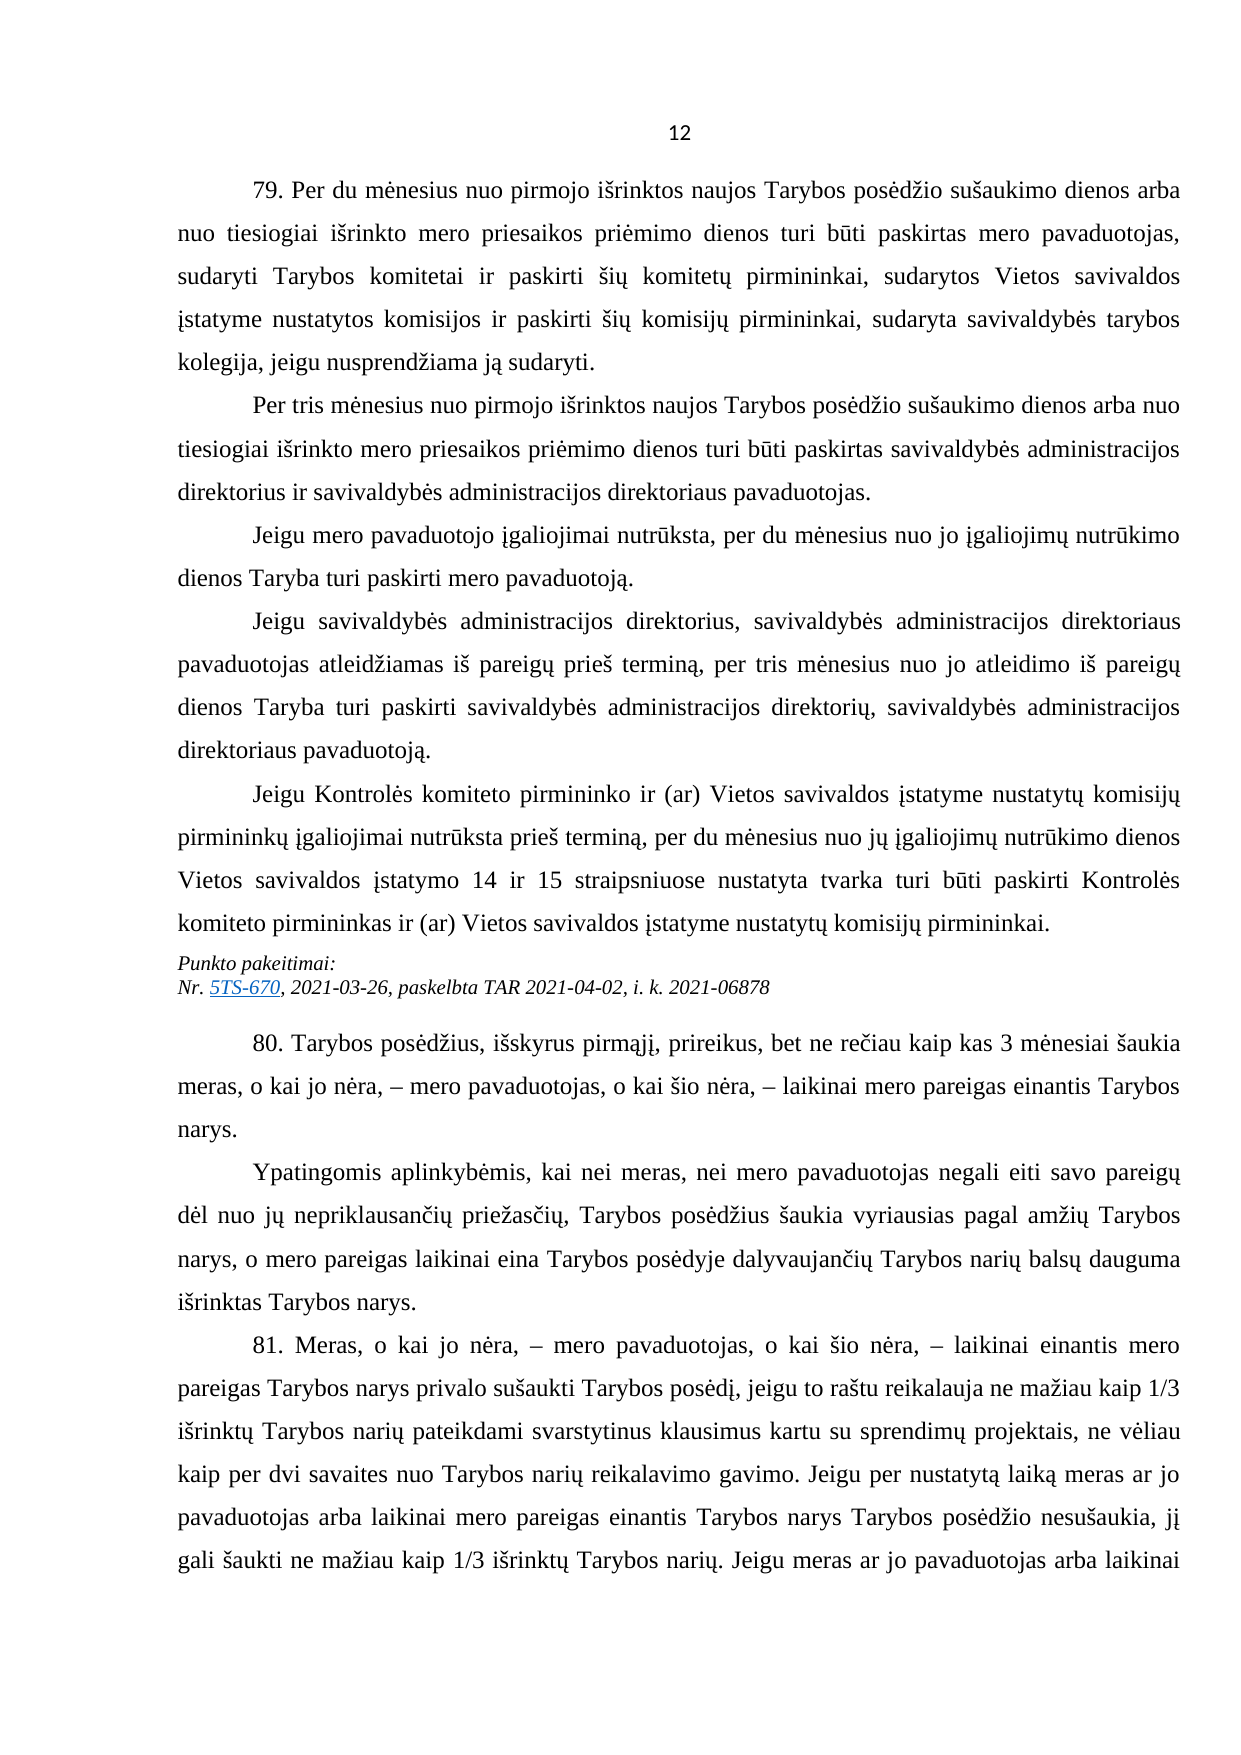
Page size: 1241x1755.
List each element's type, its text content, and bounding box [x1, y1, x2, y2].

text Jeigu mero pavaduotojo įgaliojimai nutrūksta, per du mėnesius nuo jo įgaliojimų nutrūkimo dienos Taryba turi paskirti mero pavaduotoją. [177, 520, 1181, 592]
text 80. Tarybos posėdžius, išskyrus pirmąjį, prireikus, bet ne rečiau kaip kas 3 mėnesiai šaukia meras, o kai jo nėra, – mero pavaduotojas, o kai šio nėra, – laikinai mero pareigas einantis Tarybos narys. [177, 1028, 1181, 1143]
text Jeigu savivaldybės administracijos direktorius, savivaldybės administracijos direktoriaus pavaduotojas atleidžiamas iš pareigų prieš terminą, per tris mėnesius nuo jo atleidimo iš pareigų dienos Taryba turi paskirti savivaldybės administracijos direktorių, savivaldybės administracijos direktoriaus pavaduotoją. [177, 606, 1181, 764]
text 79. Per du mėnesius nuo pirmojo išrinktos naujos Tarybos posėdžio sušaukimo dienos arba nuo tiesiogiai išrinkto mero priesaikos priėmimo dienos turi būti paskirtas mero pavaduotojas, sudaryti Tarybos komitetai ir paskirti šių komitetų pirmininkai, sudarytos Vietos savivaldos įstatyme nustatytos komisijos ir paskirti šių komisijų pirmininkai, sudaryta savivaldybės tarybos kolegija, jeigu nusprendžiama ją sudaryti. [177, 175, 1181, 376]
text Nr. 5TS-670, 2021-03-26, paskelbta TAR 2021-04-02, i. k. 2021-06878 [177, 975, 1181, 999]
text Jeigu Kontrolės komiteto pirmininko ir (ar) Vietos savivaldos įstatyme nustatytų komisijų pirmininkų įgaliojimai nutrūksta prieš terminą, per du mėnesius nuo jų įgaliojimų nutrūkimo dienos Vietos savivaldos įstatymo 14 ir 15 straipsniuose nustatyta tvarka turi būti paskirti Kontrolės komiteto pirmininkas ir (ar) Vietos savivaldos įstatyme nustatytų komisijų pirmininkai. [177, 779, 1181, 937]
text 81. Meras, o kai jo nėra, – mero pavaduotojas, o kai šio nėra, – laikinai einantis mero pareigas Tarybos narys privalo sušaukti Tarybos posėdį, jeigu to raštu reikalauja ne mažiau kaip 1/3 išrinktų Tarybos narių pateikdami svarstytinus klausimus kartu su sprendimų projektais, ne vėliau kaip per dvi savaites nuo Tarybos narių reikalavimo gavimo. Jeigu per nustatytą laiką meras ar jo pavaduotojas arba laikinai mero pareigas einantis Tarybos narys Tarybos posėdžio nesušaukia, jį gali šaukti ne mažiau kaip 1/3 išrinktų Tarybos narių. Jeigu meras ar jo pavaduotojas arba laikinai [177, 1330, 1181, 1574]
text Punkto pakeitimai: [177, 951, 1181, 975]
text Ypatingomis aplinkybėmis, kai nei meras, nei mero pavaduotojas negali eiti savo pareigų dėl nuo jų nepriklausančių priežasčių, Tarybos posėdžius šaukia vyriausias pagal amžių Tarybos narys, o mero pareigas laikinai eina Tarybos posėdyje dalyvaujančių Tarybos narių balsų dauguma išrinktas Tarybos narys. [177, 1157, 1181, 1316]
text Per tris mėnesius nuo pirmojo išrinktos naujos Tarybos posėdžio sušaukimo dienos arba nuo tiesiogiai išrinkto mero priesaikos priėmimo dienos turi būti paskirtas savivaldybės administracijos direktorius ir savivaldybės administracijos direktoriaus pavaduotojas. [177, 391, 1181, 506]
